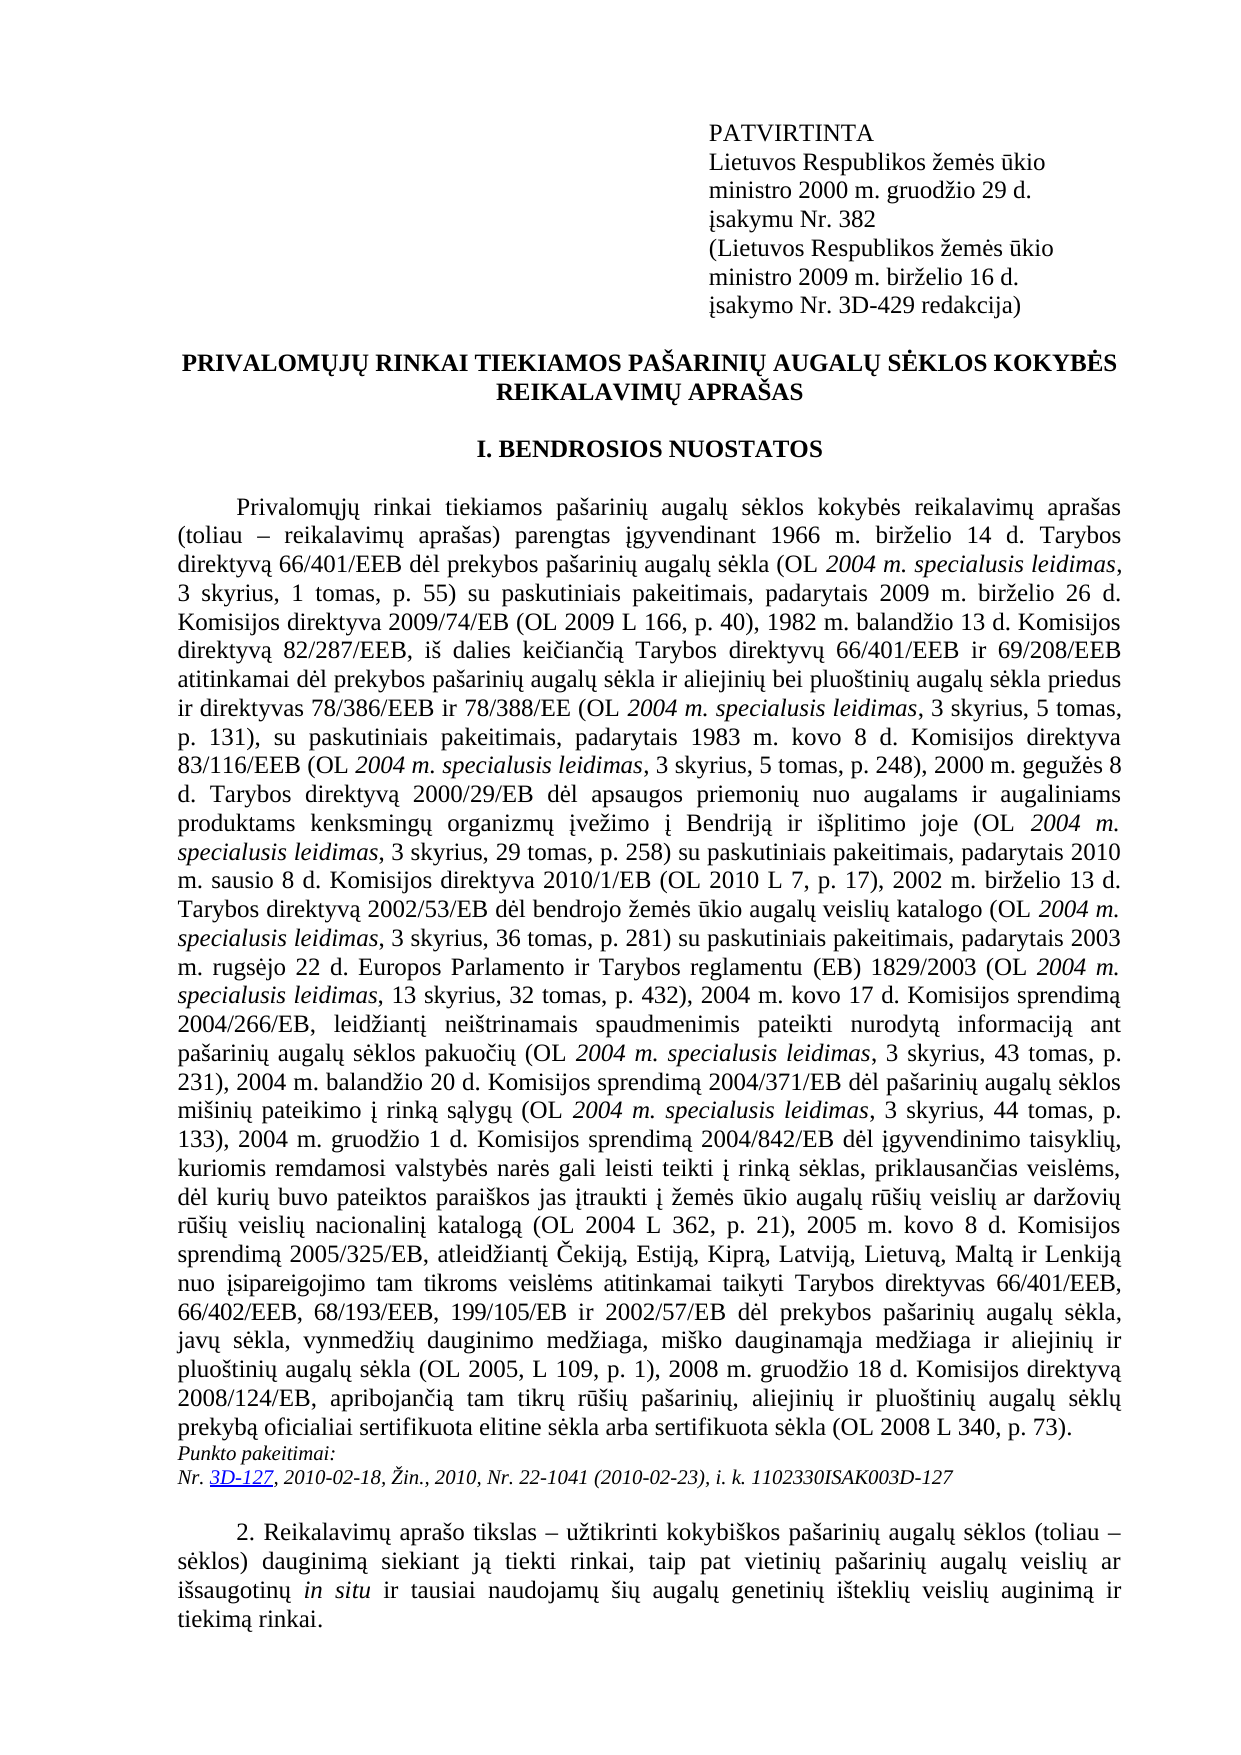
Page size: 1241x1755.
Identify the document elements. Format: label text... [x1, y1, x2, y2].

text ministro 2000 m. gruodžio 29 d. [177, 176, 1122, 204]
text PATVIRTINTA [709, 118, 1122, 147]
text Privalomųjų rinkai tiekiamos pašarinių augalų sėklos kokybės reikalavimų aprašas (toliau – reikalavimų aprašas) parengtas įgyvendinant 1966 m. birželio 14 d. Tarybos direktyvą 66/401/EEB dėl prekybos pašarinių augalų sėkla (OL 2004 m. specialusis leidimas, 3 skyrius, 1 tomas, p. 55) su paskutiniais pakeitimais, padarytais 2009 m. birželio 26 d. Komisijos direktyva 2009/74/EB (OL 2009 L 166, p. 40), 1982 m. balandžio 13 d. Komisijos direktyvą 82/287/EEB, iš dalies keičiančią Tarybos direktyvų 66/401/EEB ir 69/208/EEB atitinkamai dėl prekybos pašarinių augalų sėkla ir aliejinių bei pluoštinių augalų sėkla priedus ir direktyvas 78/386/EEB ir 78/388/EE (OL 2004 m. specialusis leidimas, 3 skyrius, 5 tomas, p. 131), su paskutiniais pakeitimais, padarytais 1983 m. kovo 8 d. Komisijos direktyva 83/116/EEB (OL 2004 m. specialusis leidimas, 3 skyrius, 5 tomas, p. 248), 2000 m. gegužės 8 d. Tarybos direktyvą 2000/29/EB dėl apsaugos priemonių nuo augalams ir augaliniams produktams kenksmingų organizmų įvežimo į Bendriją ir išplitimo joje (OL 2004 m. specialusis leidimas, 3 skyrius, 29 tomas, p. 258) su paskutiniais pakeitimais, padarytais 2010 m. sausio 8 d. Komisijos direktyva 2010/1/EB (OL 2010 L 7, p. 17), 2002 m. birželio 13 d. Tarybos direktyvą 2002/53/EB dėl bendrojo žemės ūkio augalų veislių katalogo (OL 2004 m. specialusis leidimas, 3 skyrius, 36 tomas, p. 281) su paskutiniais pakeitimais, padarytais 2003 m. rugsėjo 22 d. Europos Parlamento ir Tarybos reglamentu (EB) 1829/2003 (OL 2004 m. specialusis leidimas, 13 skyrius, 32 tomas, p. 432), 2004 m. kovo 17 d. Komisijos sprendimą 2004/266/EB, leidžiantį neištrinamais spaudmenimis pateikti nurodytą informaciją ant pašarinių augalų sėklos pakuočių (OL 2004 m. specialusis leidimas, 3 skyrius, 43 tomas, p. 231), 2004 m. balandžio 20 d. Komisijos sprendimą 2004/371/EB dėl pašarinių augalų sėklos mišinių pateikimo į rinką sąlygų (OL 2004 m. specialusis leidimas, 3 skyrius, 44 tomas, p. 133), 2004 m. gruodžio 1 d. Komisijos sprendimą 2004/842/EB dėl įgyvendinimo taisyklių, kuriomis remdamosi valstybės narės gali leisti teikti į rinką sėklas, priklausančias veislėms, dėl kurių buvo pateiktos paraiškos jas įtraukti į žemės ūkio augalų rūšių veislių ar daržovių rūšių veislių nacionalinį katalogą (OL 2004 L 362, p. 21), 2005 m. kovo 8 d. Komisijos sprendimą 2005/325/EB, atleidžiantį Čekiją, Estiją, Kiprą, Latviją, Lietuvą, Maltą ir Lenkiją nuo įsipareigojimo tam tikroms veislėms atitinkamai taikyti Tarybos direktyvas 66/401/EEB, 66/402/EEB, 68/193/EEB, 199/105/EB ir 2002/57/EB dėl prekybos pašarinių augalų sėkla, javų sėkla, vynmedžių dauginimo medžiaga, miško dauginamąja medžiaga ir aliejinių ir pluoštinių augalų sėkla (OL 2005, L 109, p. 1), 2008 m. gruodžio 18 d. Komisijos direktyvą 2008/124/EB, apribojančią tam tikrų rūšių pašarinių, aliejinių ir pluoštinių augalų sėklų prekybą oficialiai sertifikuota elitine sėkla arba sertifikuota sėkla (OL 2008 L 340, p. 73). [177, 492, 1122, 1441]
text (Lietuvos Respublikos žemės ūkio [177, 233, 1122, 262]
text įsakymo Nr. 3D-429 redakcija) [177, 291, 1122, 319]
text PRIVALOMŲJŲ RINKAI TIEKIAMOS PAŠARINIŲ AUGALŲ SĖKLOS KOKYBĖS REIKALAVIMŲ APRAŠAS [177, 348, 1122, 406]
text I. BENDROSIOS NUOSTATOS [177, 434, 1122, 463]
text įsakymu Nr. 382 [177, 204, 1122, 233]
text Lietuvos Respublikos žemės ūkio [177, 147, 1122, 176]
text Nr. 3D-127, 2010-02-18, Žin., 2010, Nr. 22-1041 (2010-02-23), i. k. 1102330ISAK003D-127 [177, 1465, 1122, 1489]
text ministro 2009 m. birželio 16 d. [177, 262, 1122, 291]
text 2. Reikalavimų aprašo tikslas – užtikrinti kokybiškos pašarinių augalų sėklos (toliau – sėklos) dauginimą siekiant ją tiekti rinkai, taip pat vietinių pašarinių augalų veislių ar išsaugotinų in situ ir tausiai naudojamų šių augalų genetinių išteklių veislių auginimą ir tiekimą rinkai. [177, 1517, 1122, 1632]
text Punkto pakeitimai: [177, 1441, 1122, 1465]
